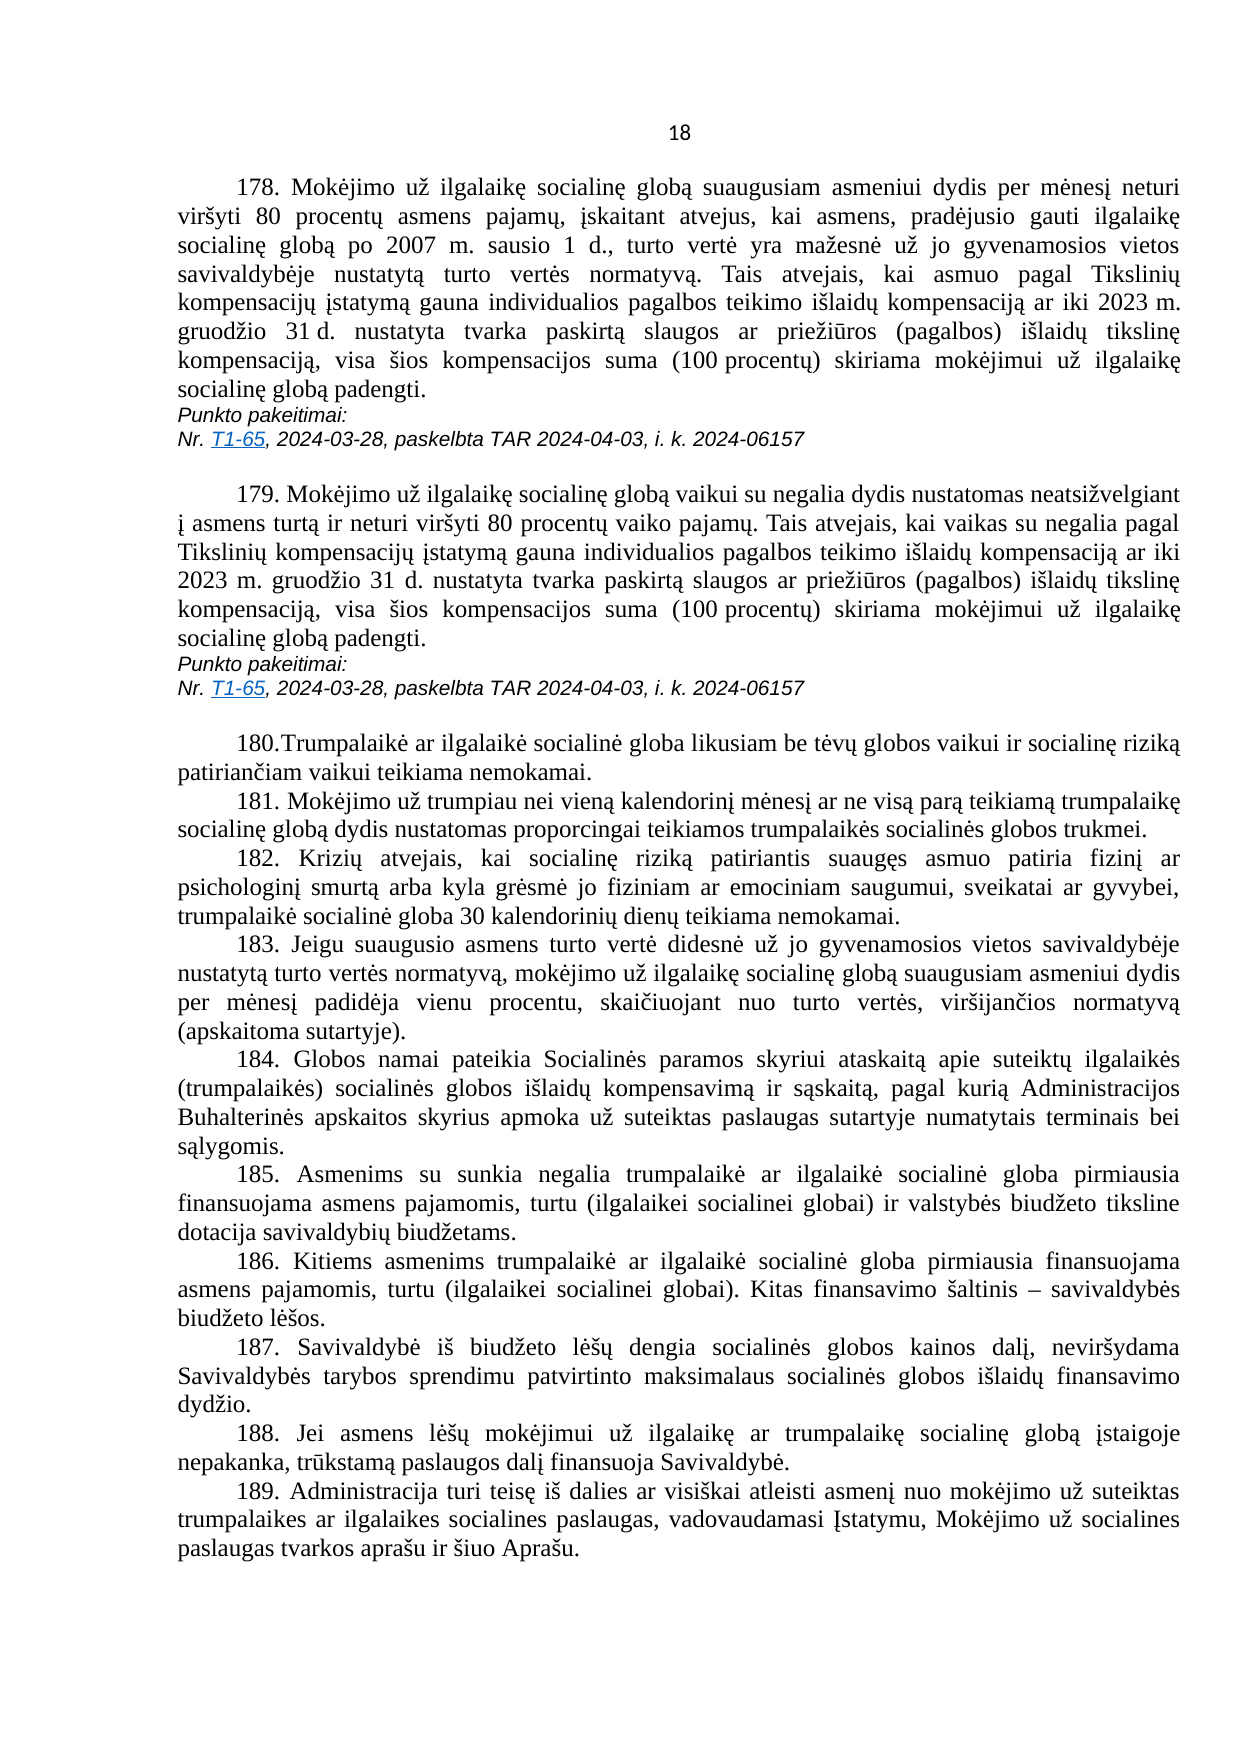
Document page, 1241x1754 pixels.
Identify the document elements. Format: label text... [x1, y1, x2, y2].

text 186. Kitiems asmenims trumpalaikė ar ilgalaikė socialinė globa pirmiausia finansuojama asmens pajamomis, turtu (ilgalaikei socialinei globai). Kitas finansavimo šaltinis – savivaldybės biudžeto lėšos. [177, 1246, 1181, 1332]
text 182. Krizių atvejais, kai socialinę riziką patiriantis suaugęs asmuo patiria fizinį ar psichologinį smurtą arba kyla grėsmė jo fiziniam ar emociniam saugumui, sveikatai ar gyvybei, trumpalaikė socialinė globa 30 kalendorinių dienų teikiama nemokamai. [177, 843, 1181, 929]
text 188. Jei asmens lėšų mokėjimui už ilgalaikę ar trumpalaikę socialinę globą įstaigoje nepakanka, trūkstamą paslaugos dalį finansuoja Savivaldybė. [177, 1418, 1181, 1476]
text 185. Asmenims su sunkia negalia trumpalaikė ar ilgalaikė socialinė globa pirmiausia finansuojama asmens pajamomis, turtu (ilgalaikei socialinei globai) ir valstybės biudžeto tiksline dotacija savivaldybių biudžetams. [177, 1159, 1181, 1246]
text 187. Savivaldybė iš biudžeto lėšų dengia socialinės globos kainos dalį, neviršydama Savivaldybės tarybos sprendimu patvirtinto maksimalaus socialinės globos išlaidų finansavimo dydžio. [177, 1332, 1181, 1418]
text 178. Mokėjimo už ilgalaikę socialinę globą suaugusiam asmeniui dydis per mėnesį neturi viršyti 80 procentų asmens pajamų, įskaitant atvejus, kai asmens, pradėjusio gauti ilgalaikę socialinę globą po 2007 m. sausio 1 d., turto vertė yra mažesnė už jo gyvenamosios vietos savivaldybėje nustatytą turto vertės normatyvą. Tais atvejais, kai asmuo pagal Tikslinių kompensacijų įstatymą gauna individualios pagalbos teikimo išlaidų kompensaciją ar iki 2023 m. gruodžio 31 d. nustatyta tvarka paskirtą slaugos ar priežiūros (pagalbos) išlaidų tikslinę kompensaciją, visa šios kompensacijos suma (100 procentų) skiriama mokėjimui už ilgalaikę socialinę globą padengti. [177, 172, 1181, 402]
text 184. Globos namai pateikia Socialinės paramos skyriui ataskaitą apie suteiktų ilgalaikės (trumpalaikės) socialinės globos išlaidų kompensavimą ir sąskaitą, pagal kurią Administracijos Buhalterinės apskaitos skyrius apmoka už suteiktas paslaugas sutartyje numatytais terminais bei sąlygomis. [177, 1044, 1181, 1159]
text Punkto pakeitimai: [177, 402, 1181, 426]
text Nr. T1-65, 2024-03-28, paskelbta TAR 2024-04-03, i. k. 2024-06157 [177, 676, 1181, 699]
text Punkto pakeitimai: [177, 652, 1181, 676]
text 180. Trumpalaikė ar ilgalaikė socialinė globa likusiam be tėvų globos vaikui ir socialinę riziką patiriančiam vaikui teikiama nemokamai. [177, 728, 1181, 786]
text 183. Jeigu suaugusio asmens turto vertė didesnė už jo gyvenamosios vietos savivaldybėje nustatytą turto vertės normatyvą, mokėjimo už ilgalaikę socialinę globą suaugusiam asmeniui dydis per mėnesį padidėja vienu procentu, skaičiuojant nuo turto vertės, viršijančios normatyvą (apskaitoma sutartyje). [177, 929, 1181, 1044]
text 179. Mokėjimo už ilgalaikę socialinę globą vaikui su negalia dydis nustatomas neatsižvelgiant į asmens turtą ir neturi viršyti 80 procentų vaiko pajamų. Tais atvejais, kai vaikas su negalia pagal Tikslinių kompensacijų įstatymą gauna individualios pagalbos teikimo išlaidų kompensaciją ar iki 2023 m. gruodžio 31 d. nustatyta tvarka paskirtą slaugos ar priežiūros (pagalbos) išlaidų tikslinę kompensaciją, visa šios kompensacijos suma (100 procentų) skiriama mokėjimui už ilgalaikę socialinę globą padengti. [177, 479, 1181, 652]
text Nr. T1-65, 2024-03-28, paskelbta TAR 2024-04-03, i. k. 2024-06157 [177, 426, 1181, 450]
text 189. Administracija turi teisę iš dalies ar visiškai atleisti asmenį nuo mokėjimo už suteiktas trumpalaikes ar ilgalaikes socialines paslaugas, vadovaudamasi Įstatymu, Mokėjimo už socialines paslaugas tvarkos aprašu ir šiuo Aprašu. [177, 1476, 1181, 1562]
text 181. Mokėjimo už trumpiau nei vieną kalendorinį mėnesį ar ne visą parą teikiamą trumpalaikę socialinę globą dydis nustatomas proporcingai teikiamos trumpalaikės socialinės globos trukmei. [177, 786, 1181, 843]
